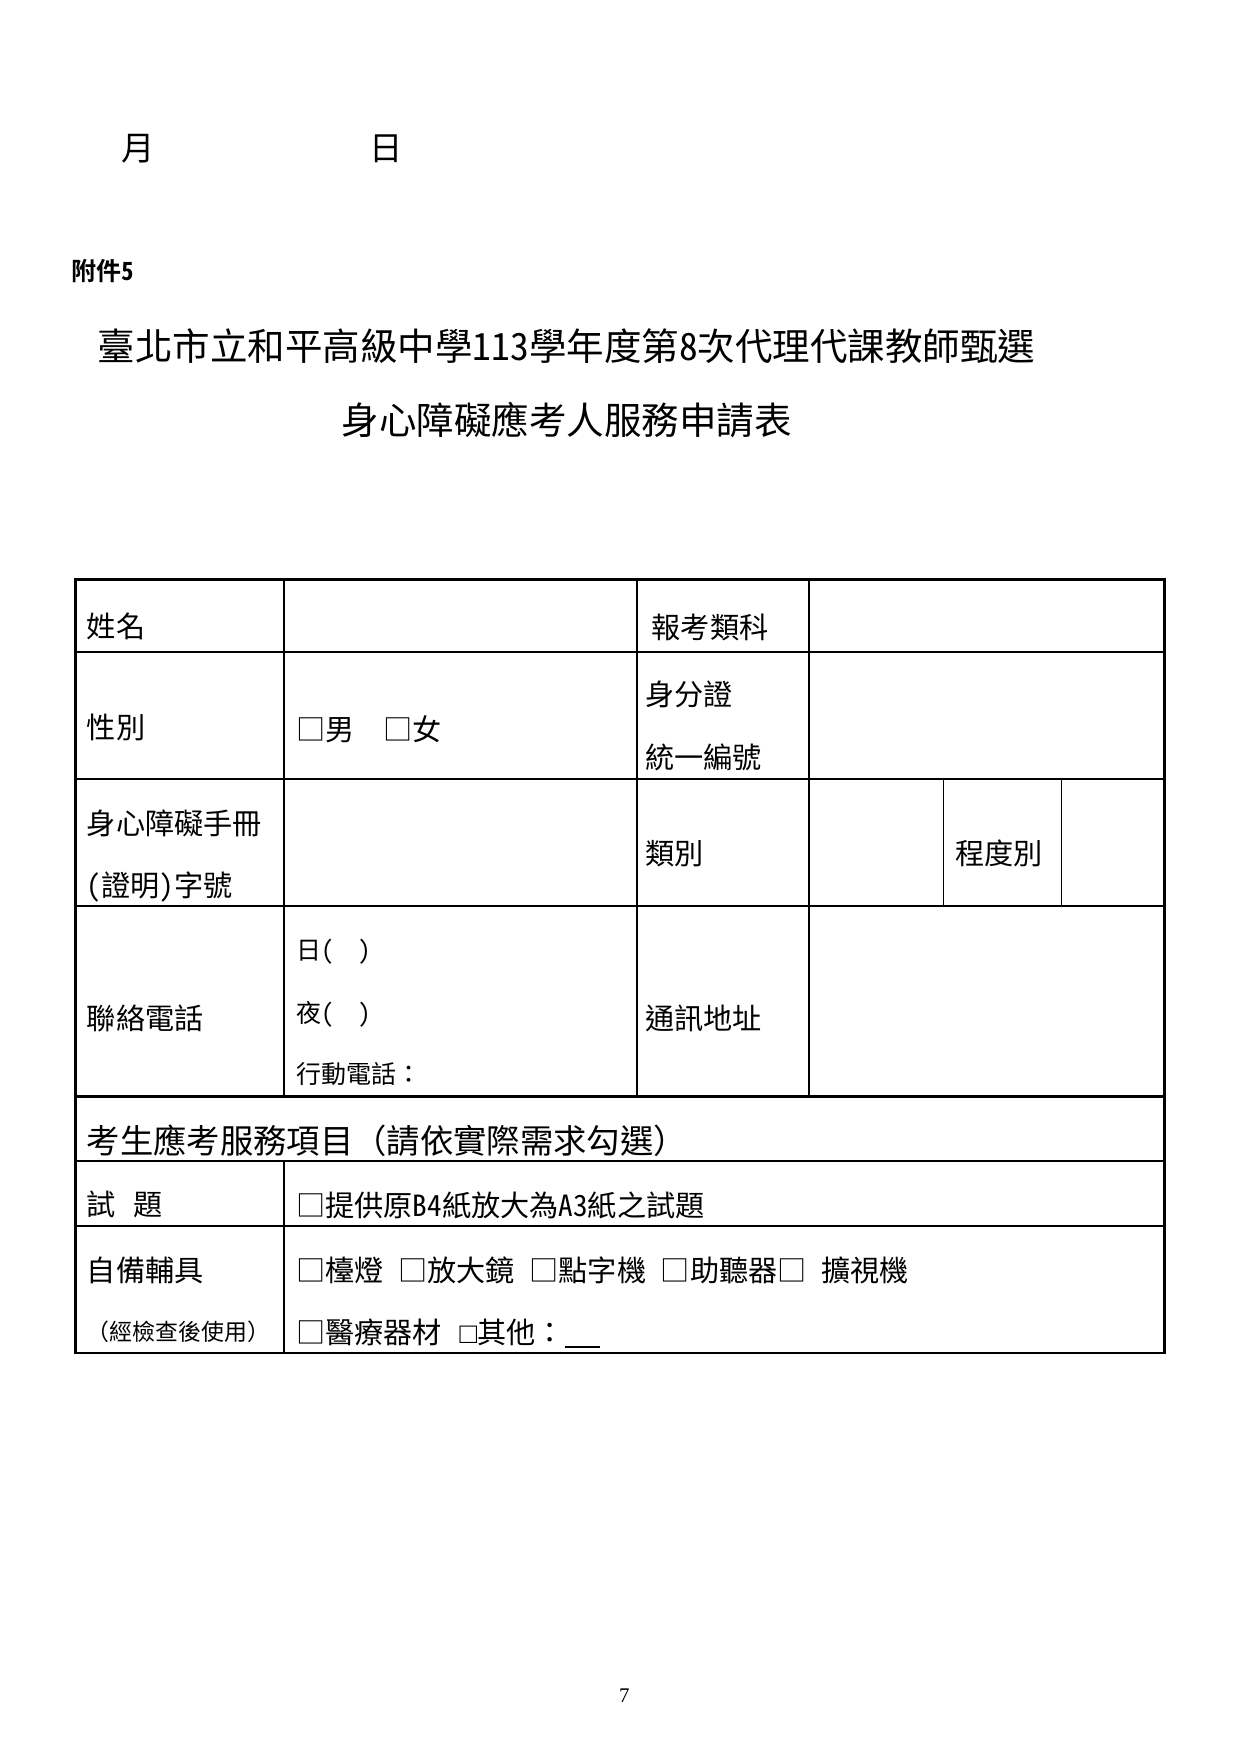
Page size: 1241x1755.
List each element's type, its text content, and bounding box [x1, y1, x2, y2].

table_cell 性別 [77, 653, 283, 778]
table_header 報考類科 [638, 581, 808, 651]
table_cell □提供原B4紙放大為A3紙之試題 [285, 1162, 1163, 1225]
table_cell □男 □女 [285, 653, 636, 778]
table_cell [810, 653, 1163, 778]
table_header [810, 581, 1163, 651]
table_cell 身心障礙手冊 (證明)字號 [77, 780, 283, 905]
table_cell [1062, 780, 1163, 905]
table_header 姓名 [77, 581, 283, 651]
table_cell 身分證 統一編號 [638, 653, 808, 778]
text 月 日 [121, 105, 1119, 167]
table_cell 日( ) 夜( ) 行動電話： [285, 907, 636, 1094]
table_cell 考生應考服務項目（請依實際需求勾選） [77, 1098, 1163, 1160]
table_cell □檯燈 □放大鏡 □點字機 □助聽器□ 擴視機 □醫療器材 □其他： [285, 1227, 1163, 1352]
table_cell 通訊地址 [638, 907, 808, 1094]
subtitle 臺北市立和平高級中學113學年度第8次代理代課教師甄選 [71, 302, 1062, 364]
table_cell 類別 [638, 780, 808, 905]
table_header [285, 581, 636, 651]
table_cell [810, 907, 1163, 1094]
table_cell 自備輔具 （經檢查後使用） [77, 1227, 283, 1352]
subtitle 身心障礙應考人服務申請表 [71, 376, 1062, 439]
table_cell [810, 780, 943, 905]
subtitle 附件5 [71, 227, 1062, 290]
table_cell 試 題 [77, 1162, 283, 1225]
table_cell [285, 780, 636, 905]
table_cell 程度別 [944, 780, 1061, 905]
table_cell 聯絡電話 [77, 907, 283, 1094]
